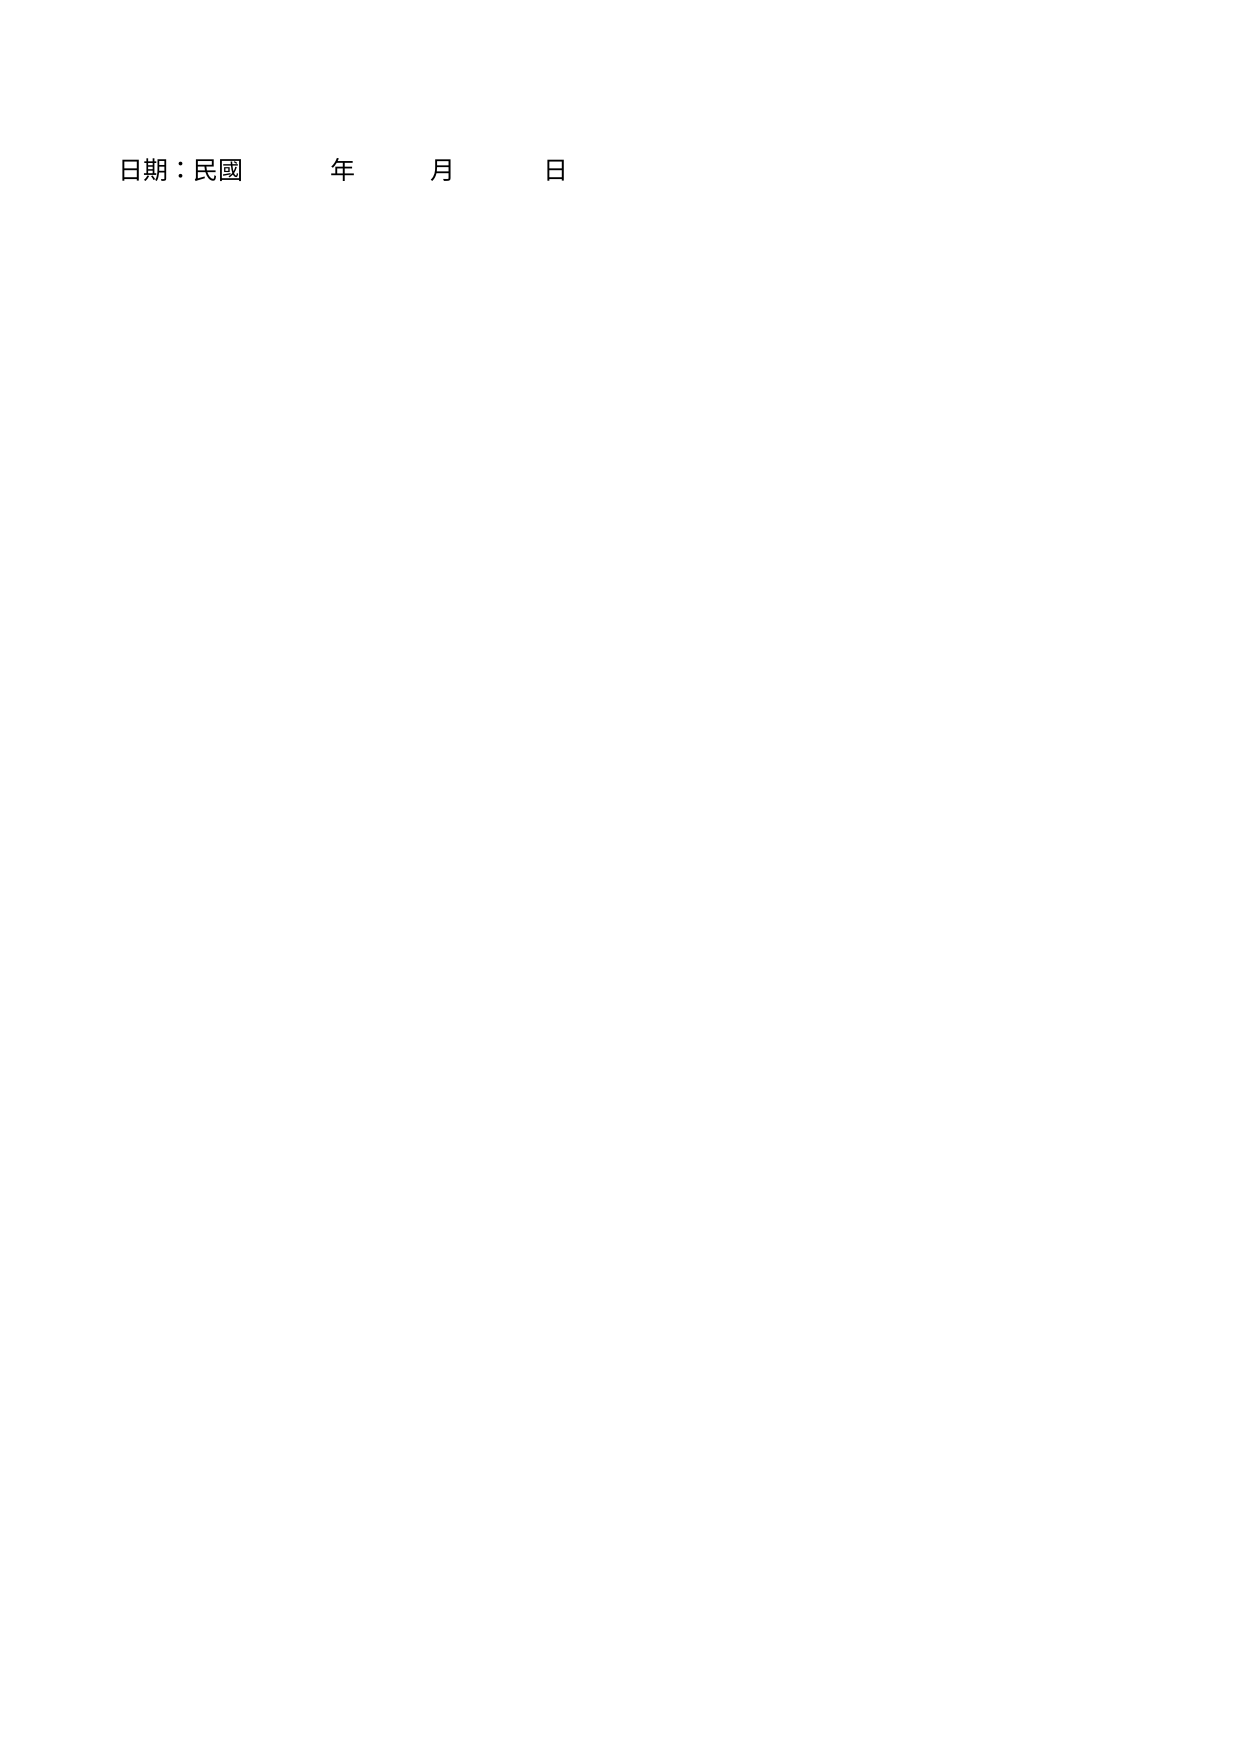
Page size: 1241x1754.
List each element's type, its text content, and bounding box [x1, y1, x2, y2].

text 日期：民國 年 月 日 [118, 127, 1152, 189]
